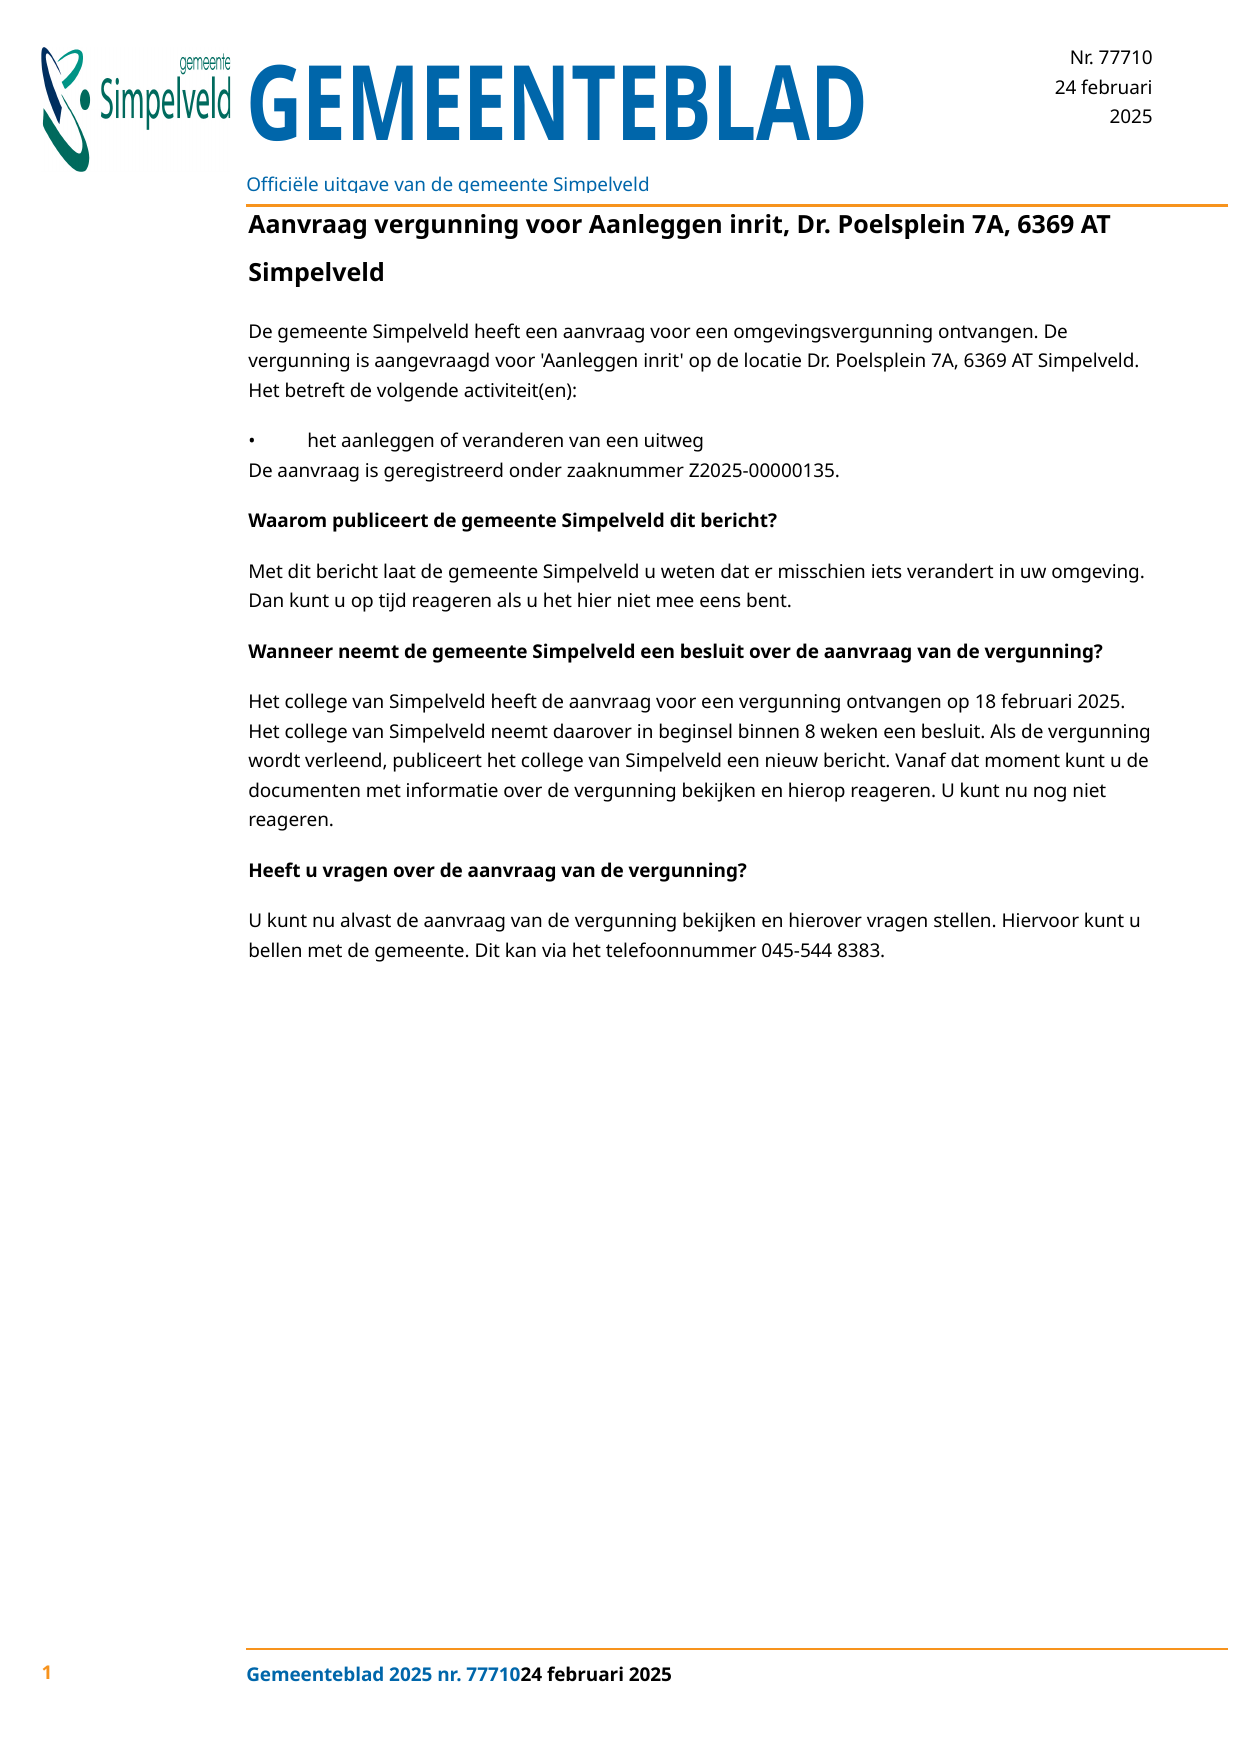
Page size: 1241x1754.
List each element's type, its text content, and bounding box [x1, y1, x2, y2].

picture [41, 47, 231, 172]
text U kunt nu alvast de aanvraag van de vergunning bekijken en hierover vragen stellen. Hiervoor kunt u bellen met de gemeente. Dit kan via het telefoonnummer 045-544 8383. [248, 907, 1152, 963]
text De gemeente Simpelveld heeft een aanvraag voor een omgevingsvergunning ontvangen. De vergunning is aangevraagd voor 'Aanleggen inrit' op de locatie Dr. Poelsplein 7A, 6369 AT Simpelveld. Het betreft de volgende activiteit(en): [248, 318, 1152, 403]
text De aanvraag is geregistreerd onder zaaknummer Z2025-00000135. [248, 457, 1152, 483]
text Met dit bericht laat de gemeente Simpelveld u weten dat er misschien iets verandert in uw omgeving. Dan kunt u op tijd reageren als u het hier niet mee eens bent. [248, 558, 1152, 613]
list het aanleggen of veranderen van een uitweg [248, 427, 1152, 453]
text Aanvraag vergunning voor Aanleggen inrit, Dr. Poelsplein 7A, 6369 AT Simpelveld [248, 207, 1152, 288]
text Heeft u vragen over de aanvraag van de vergunning? [248, 857, 1152, 883]
text Het college van Simpelveld heeft de aanvraag voor een vergunning ontvangen op 18 februari 2025. Het college van Simpelveld neemt daarover in beginsel binnen 8 weken een besluit. Als de vergunning wordt verleend, publiceert het college van Simpelveld een nieuw bericht. Vanaf dat moment kunt u de documenten met informatie over de vergunning bekijken en hierop reageren. U kunt nu nog niet reageren. [248, 688, 1152, 832]
text Waarom publiceert de gemeente Simpelveld dit bericht? [248, 507, 1152, 533]
text Wanneer neemt de gemeente Simpelveld een besluit over de aanvraag van de vergunning? [248, 638, 1152, 664]
